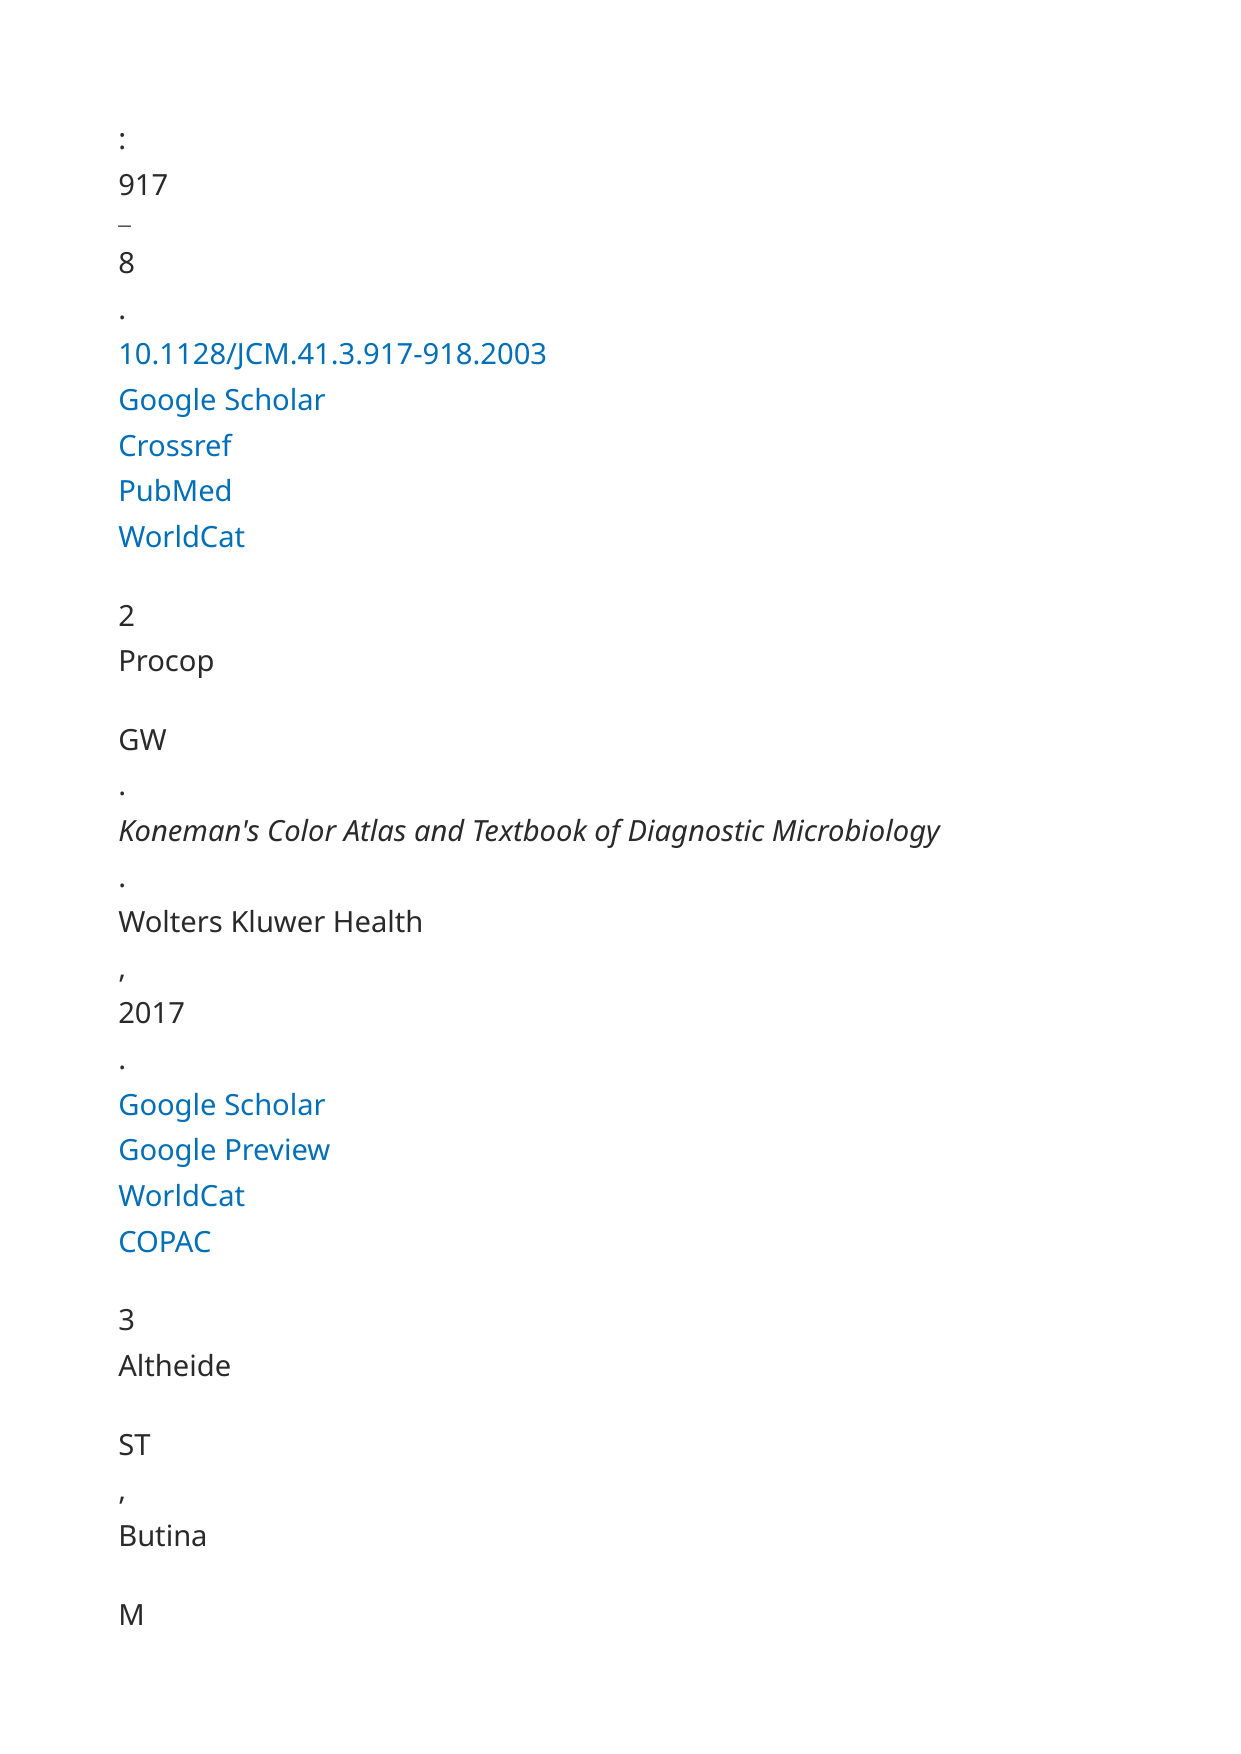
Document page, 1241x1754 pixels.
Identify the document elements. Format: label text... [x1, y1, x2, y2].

text 3 [118, 1299, 1122, 1339]
text 917 [118, 164, 1122, 203]
text . [118, 1038, 1122, 1078]
text WorldCat [118, 516, 1122, 556]
text M [118, 1594, 1122, 1633]
text 2017 [118, 993, 1122, 1032]
text COPAC [118, 1221, 1122, 1261]
text 8 [118, 242, 1122, 282]
text Google Preview [118, 1130, 1122, 1169]
text . [118, 765, 1122, 804]
text . [118, 856, 1122, 896]
text Google Scholar [118, 379, 1122, 419]
text GW [118, 719, 1122, 759]
text 10.1128/JCM.41.3.917-918.2003 [118, 334, 1122, 373]
text Butina [118, 1515, 1122, 1555]
text 2 [118, 595, 1122, 634]
text ST [118, 1424, 1122, 1463]
text PubMed [118, 471, 1122, 510]
text , [118, 947, 1122, 987]
text Koneman's Color Atlas and Textbook of Diagnostic Microbiology [118, 810, 1122, 850]
text Crossref [118, 425, 1122, 464]
text – [118, 209, 1122, 238]
text . [118, 288, 1122, 328]
text Google Scholar [118, 1084, 1122, 1124]
text , [118, 1469, 1122, 1509]
text Procop [118, 640, 1122, 680]
text Altheide [118, 1345, 1122, 1385]
text : [118, 118, 1122, 158]
text WorldCat [118, 1175, 1122, 1215]
text Wolters Kluwer Health [118, 902, 1122, 941]
